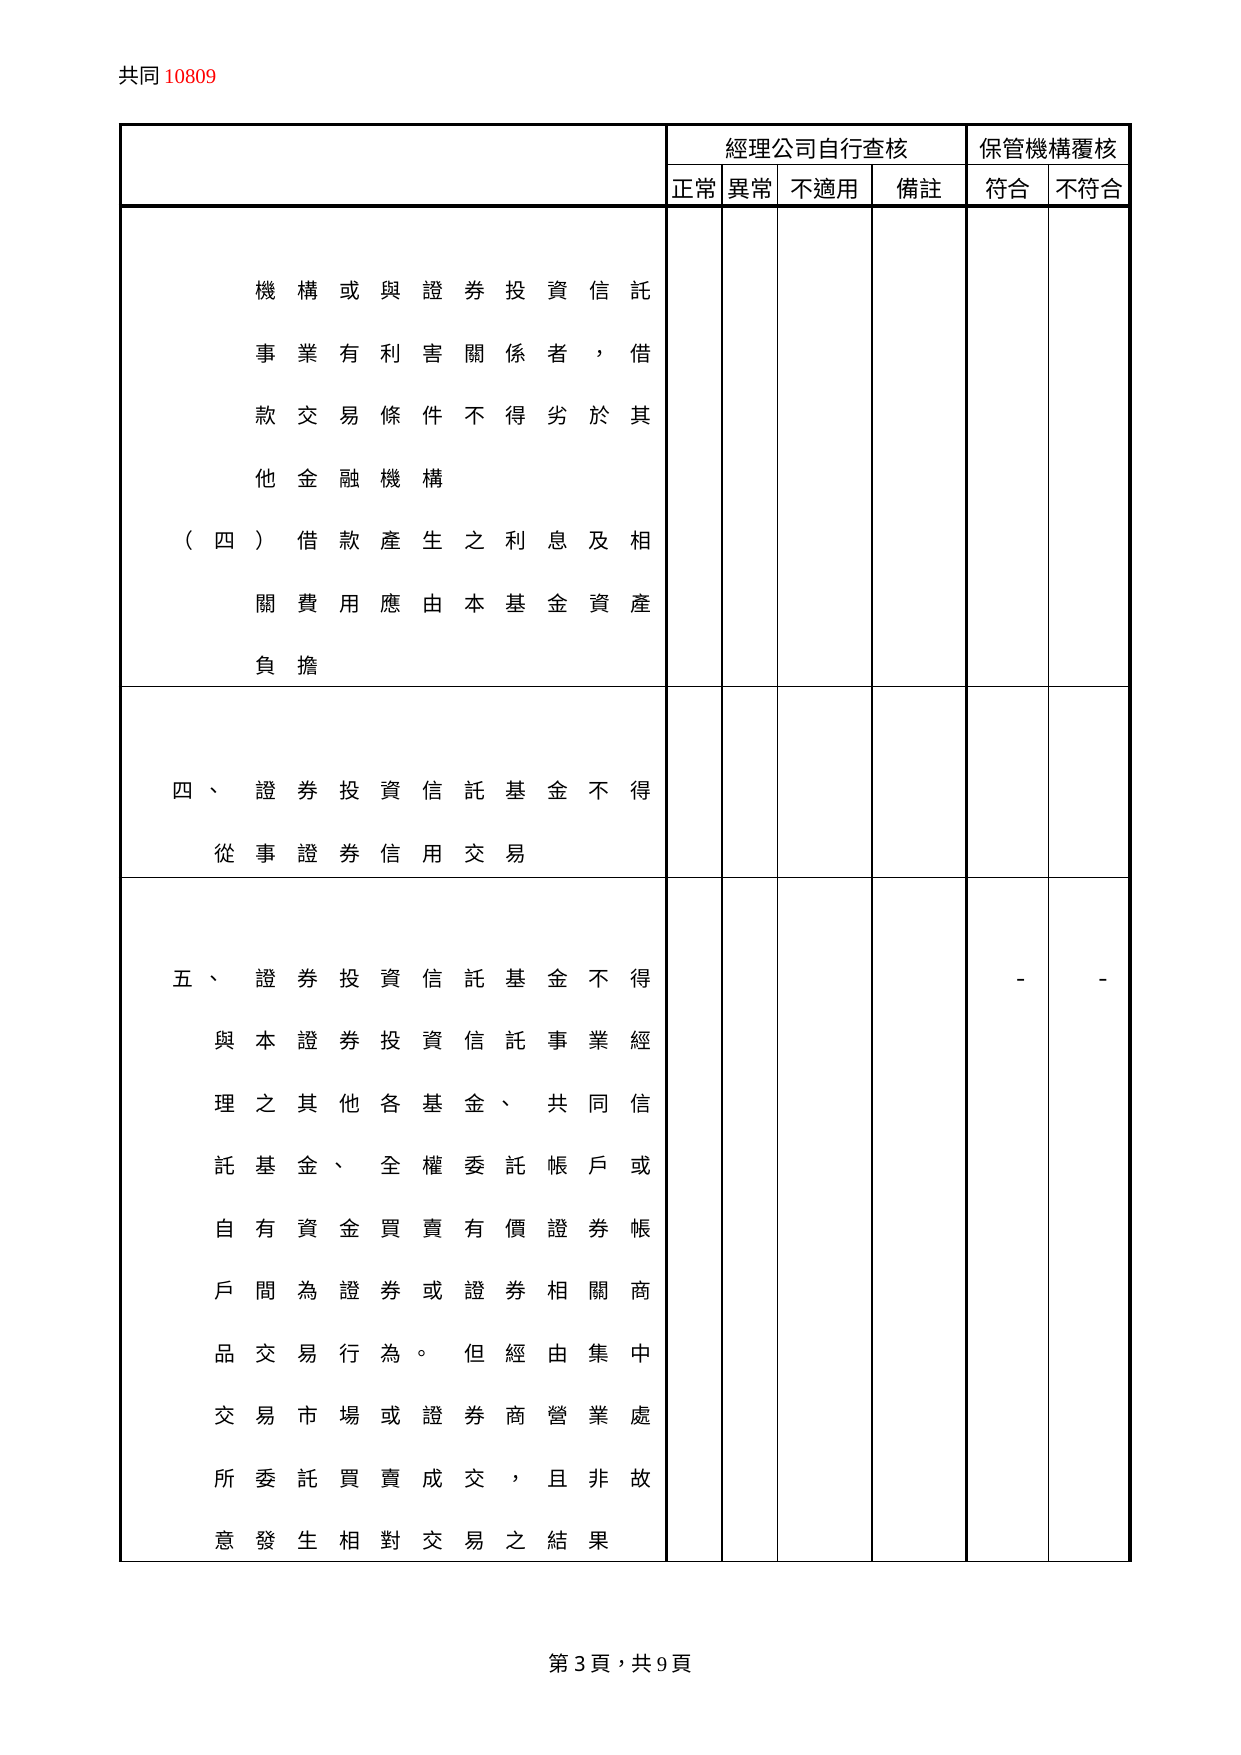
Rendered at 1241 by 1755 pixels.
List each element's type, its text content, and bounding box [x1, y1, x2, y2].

table_cell [778, 878, 871, 1561]
table_cell [968, 208, 1048, 686]
table_cell 四、證券投資信託基金不得從事證券信用交易 [122, 687, 665, 877]
table_cell [968, 687, 1048, 877]
table_header 經理公司自行查核 [668, 126, 965, 164]
table_cell [1049, 208, 1128, 686]
table_cell [1049, 687, 1128, 877]
table_cell 不符合 [1049, 165, 1128, 204]
table_cell 符合 [968, 165, 1048, 204]
table_header [122, 126, 665, 204]
table_cell [873, 878, 965, 1561]
table_cell 不適用 [778, 165, 871, 204]
table_cell 正常 [668, 165, 721, 204]
table_cell [668, 208, 721, 686]
table_cell [723, 878, 777, 1561]
table_cell [723, 687, 777, 877]
table_cell 五、證券投資信託基金不得與本證券投資信託事業經理之其他各基金、共同信託基金、全權委託帳戶或自有資金買賣有價證券帳戶間為證券或證券相關商品交易行為。但經由集中交易市場或證券商營業處所委託買賣成交，且非故意發生相對交易之結果者，不在此限 [122, 878, 665, 1561]
table_cell [668, 878, 721, 1561]
table_cell - [1049, 878, 1128, 1561]
table_cell [873, 208, 965, 686]
table_cell [778, 208, 871, 686]
table_cell [778, 687, 871, 877]
table_cell 備註 [873, 165, 965, 204]
table_cell [723, 208, 777, 686]
table_cell - [968, 878, 1048, 1561]
table_cell [668, 687, 721, 877]
table_cell 三、本基金為給付受益人買回價金或辦理有價證券交割，向金融機構辦理短期借款，並由基金保管機構以基金專戶名義與借款金融機構簽訂借款契約，應遵守下列規定： （一）為給付受益人買回價金之借款期限以三十個營業日為限；為融通有價證券交割款之借款期限以十四個營業日為限。 （二）基金總借款金額不得超過本基金淨資產價值之百分之十 （三）借款對象以依法得經營辦理放款業務之國內外金融機構為限。借款對象若為本基金之保管機構或與證券投資信託事業有利害關係者，借款交易條件不得劣於其他金融機構 （四）借款產生之利息及相關費用應由本基金資產負擔 [122, 208, 665, 686]
table_cell [873, 687, 965, 877]
table_header 保管機構覆核 [968, 126, 1128, 164]
table_cell 異常 [723, 165, 777, 204]
